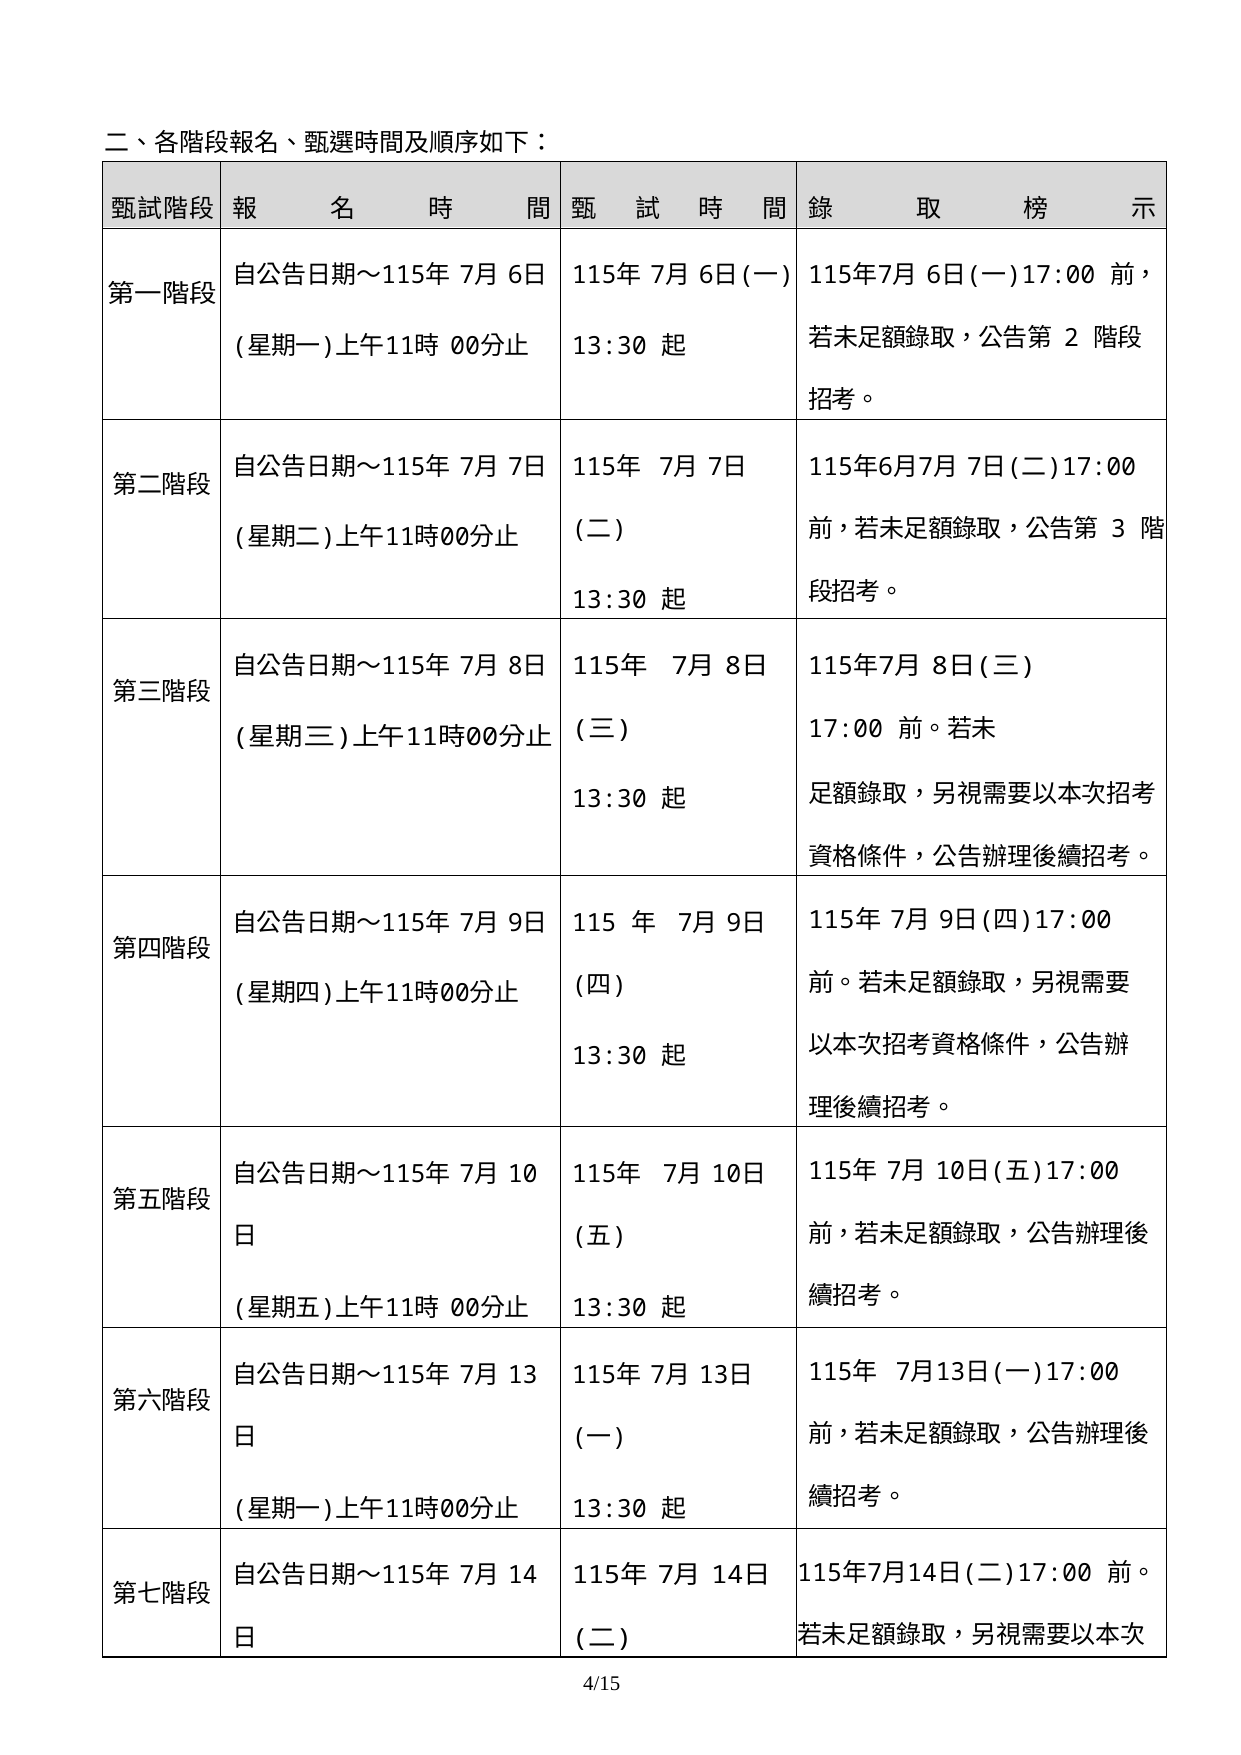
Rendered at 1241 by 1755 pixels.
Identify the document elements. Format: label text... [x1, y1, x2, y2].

table_cell 自公告日期～115年 7月 7日 (星期二)上午11時00分止 [221, 420, 560, 618]
table_cell 自公告日期～115年 7月 9日 (星期四)上午11時00分止 [221, 876, 560, 1126]
table_cell 自公告日期～115年 7月 13日 (星期一)上午11時00分止 [221, 1328, 560, 1528]
table_cell 115年 7月 13日(一) 13:30 起 [561, 1328, 796, 1528]
table_cell 自公告日期～115年 7月 8日 (星期三)上午11時00分止 [221, 619, 560, 875]
table_cell 自公告日期～115年 7月 6日 (星期一)上午11時 00分止 [221, 229, 560, 419]
table_cell 115年 7月13日(一)17:00 前，若未足額錄取，公告辦理後續招考。 [797, 1328, 1166, 1528]
table_cell 第二階段 [103, 420, 220, 618]
table_cell 115年 7月 14日(二) [561, 1529, 796, 1656]
table_cell 115年7月 8日(三) 17:00 前。若未 足額錄取，另視需要以本次招考資格條件，公告辦理後續招考。 [797, 619, 1166, 875]
table_cell 第六階段 [103, 1328, 220, 1528]
table_cell 第三階段 [103, 619, 220, 875]
table_cell 115年 7月 10日(五)17:00 前，若未足額錄取，公告辦理後續招考。 [797, 1127, 1166, 1327]
table_cell 自公告日期～115年 7月 14日 [221, 1529, 560, 1656]
table_cell 115年6月7月 7日(二)17:00 前，若未足額錄取，公告第 3 階段招考。 [797, 420, 1166, 618]
table_cell 115年 7月 9日(四)17:00 前。若未足額錄取，另視需要以本次招考資格條件，公告辦理後續招考。 [797, 876, 1166, 1126]
table_cell 115年 7月 7日(二) 13:30 起 [561, 420, 796, 618]
table_cell 自公告日期～115年 7月 10日 (星期五)上午11時 00分止 [221, 1127, 560, 1327]
table_cell 115年7月 6日(一)17:00 前，若未足額錄取，公告第 2 階段招考。 [797, 229, 1166, 419]
table_header 甄 試 時 間 [561, 162, 796, 227]
table_cell 115年7月14日(二)17:00 前。若未足額錄取，另視需要以本次 [797, 1529, 1166, 1656]
table_cell 第五階段 [103, 1127, 220, 1327]
table_header 報 名 時 間 [221, 162, 560, 227]
table_cell 第一階段 [103, 229, 220, 419]
table_cell 115年 7月 8日(三) 13:30 起 [561, 619, 796, 875]
table_cell 115年 7月 6日(一) 13:30 起 [561, 229, 796, 419]
table_header 錄 取 榜 示 [797, 162, 1166, 227]
text 二、各階段報名、甄選時間及順序如下： [59, 98, 1181, 161]
table_header 甄試階段 [103, 162, 220, 227]
table_cell 第四階段 [103, 876, 220, 1126]
table_cell 第七階段 [103, 1529, 220, 1656]
table_cell 115 年 7月 9日(四) 13:30 起 [561, 876, 796, 1126]
table_cell 115年 7月 10日(五) 13:30 起 [561, 1127, 796, 1327]
